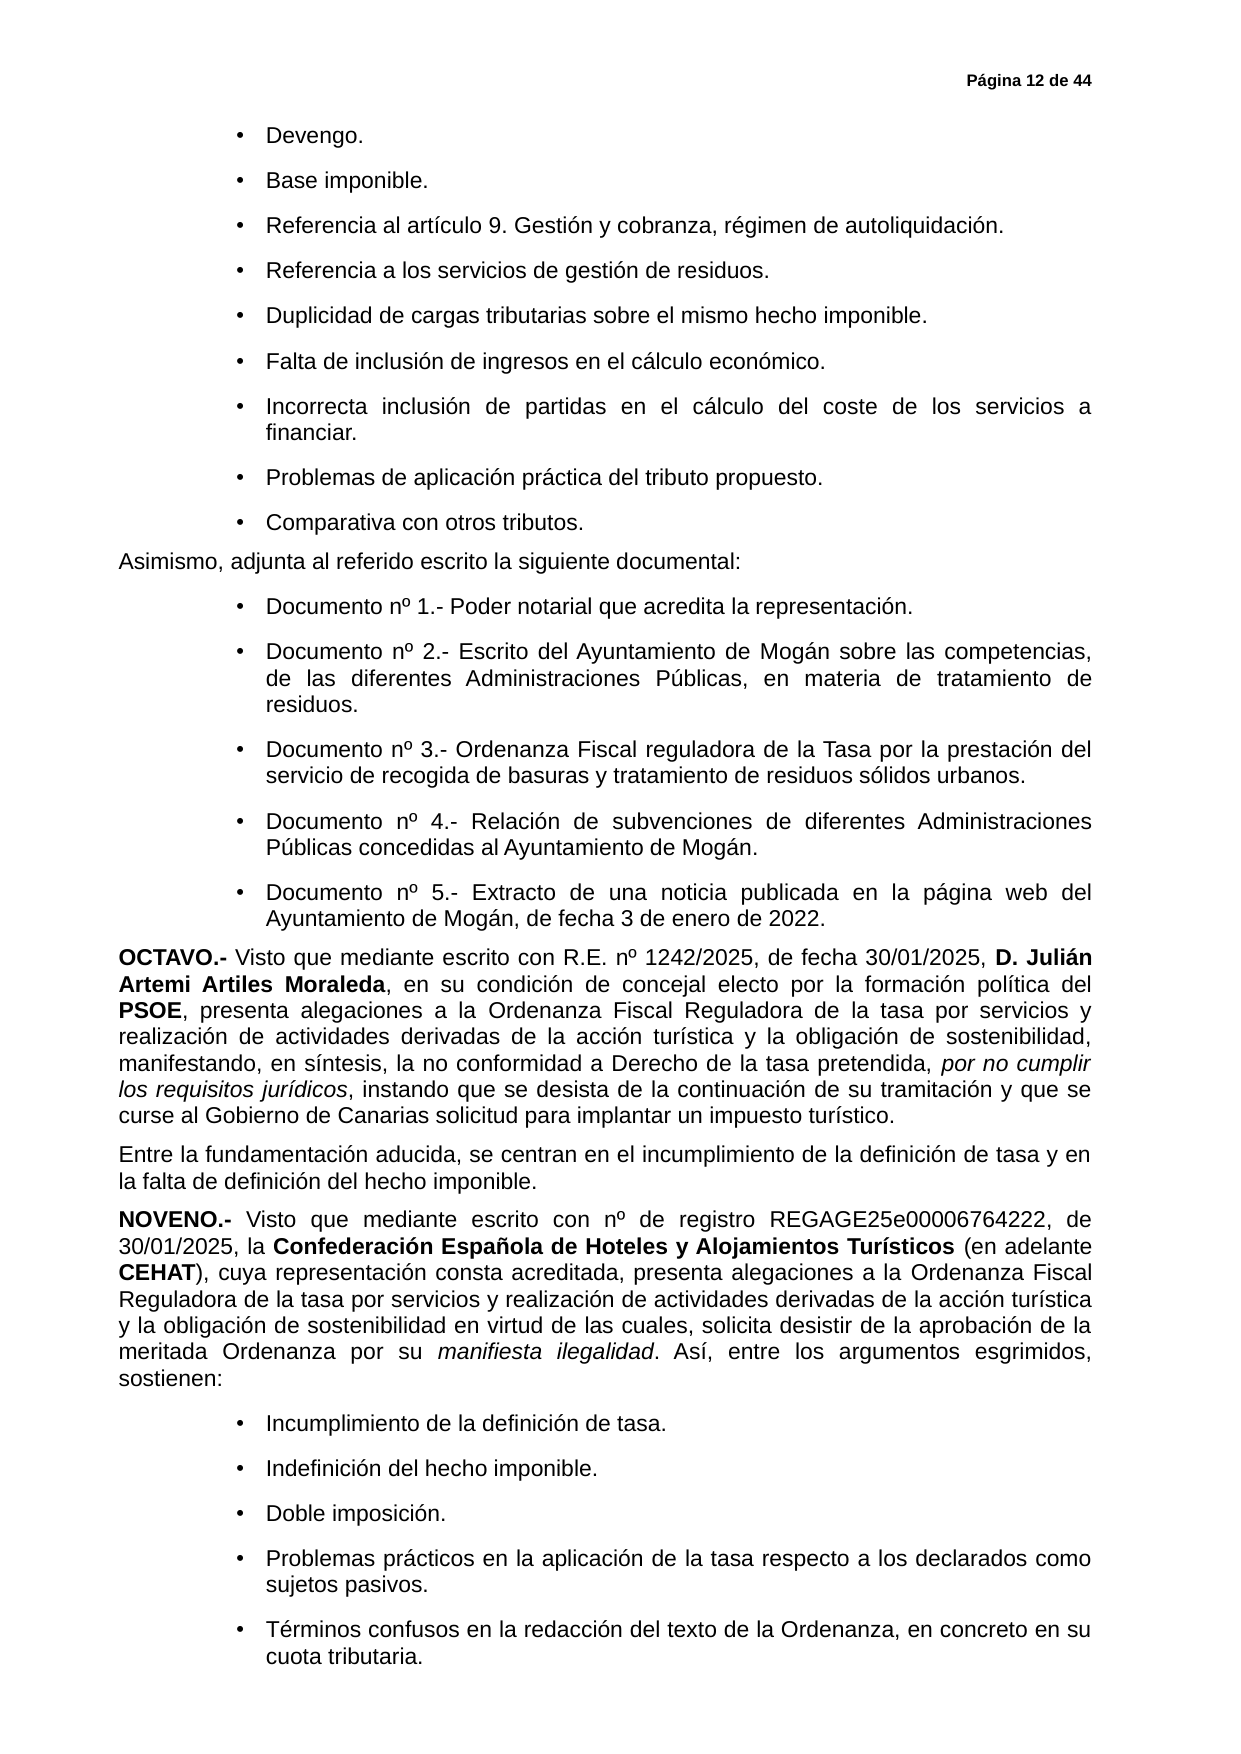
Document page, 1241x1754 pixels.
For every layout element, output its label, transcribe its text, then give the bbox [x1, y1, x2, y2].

list Términos confusos en la redacción del texto de la Ordenanza, en concreto en su cuota tributaria. [236, 1616, 1092, 1669]
list Base imponible. [236, 167, 1092, 193]
list Documento nº 5.- Extracto de una noticia publicada en la página web del Ayuntamiento de Mogán, de fecha 3 de enero de 2022. [236, 879, 1092, 932]
text OCTAVO.- Visto que mediante escrito con R.E. nº 1242/2025, de fecha 30/01/2025, D. Julián Artemi Artiles Moraleda, en su condición de concejal electo por la formación política del PSOE, presenta alegaciones a la Ordenanza Fiscal Reguladora de la tasa por servicios y realización de actividades derivadas de la acción turística y la obligación de sostenibilidad, manifestando, en síntesis, la no conformidad a Derecho de la tasa pretendida, por no cumplir los requisitos jurídicos, instando que se desista de la continuación de su tramitación y que se curse al Gobierno de Canarias solicitud para implantar un impuesto turístico. [118, 944, 1092, 1129]
list Documento nº 1.- Poder notarial que acredita la representación. [236, 593, 1092, 619]
list Duplicidad de cargas tributarias sobre el mismo hecho imponible. [236, 302, 1092, 329]
list Indefinición del hecho imponible. [236, 1455, 1092, 1481]
list Comparativa con otros tributos. [236, 509, 1092, 536]
list Documento nº 3.- Ordenanza Fiscal reguladora de la Tasa por la prestación del servicio de recogida de basuras y tratamiento de residuos sólidos urbanos. [236, 736, 1092, 789]
list Devengo. [236, 122, 1092, 148]
text Asimismo, adjunta al referido escrito la siguiente documental: [118, 548, 1092, 574]
text NOVENO.- Visto que mediante escrito con nº de registro REGAGE25e00006764222, de 30/01/2025, la Confederación Española de Hoteles y Alojamientos Turísticos (en adelante CEHAT), cuya representación consta acreditada, presenta alegaciones a la Ordenanza Fiscal Reguladora de la tasa por servicios y realización de actividades derivadas de la acción turística y la obligación de sostenibilidad en virtud de las cuales, solicita desistir de la aprobación de la meritada Ordenanza por su manifiesta ilegalidad. Así, entre los argumentos esgrimidos, sostienen: [118, 1206, 1092, 1391]
list Doble imposición. [236, 1500, 1092, 1526]
list Problemas de aplicación práctica del tributo propuesto. [236, 464, 1092, 491]
list Incorrecta inclusión de partidas en el cálculo del coste de los servicios a financiar. [236, 393, 1092, 445]
list Documento nº 4.- Relación de subvenciones de diferentes Administraciones Públicas concedidas al Ayuntamiento de Mogán. [236, 808, 1092, 860]
list Referencia al artículo 9. Gestión y cobranza, régimen de autoliquidación. [236, 212, 1092, 239]
list Documento nº 2.- Escrito del Ayuntamiento de Mogán sobre las competencias, de las diferentes Administraciones Públicas, en materia de tratamiento de residuos. [236, 638, 1092, 717]
list Referencia a los servicios de gestión de residuos. [236, 257, 1092, 284]
list Problemas prácticos en la aplicación de la tasa respecto a los declarados como sujetos pasivos. [236, 1545, 1092, 1598]
list Falta de inclusión de ingresos en el cálculo económico. [236, 348, 1092, 374]
list Incumplimiento de la definición de tasa. [236, 1410, 1092, 1436]
text Entre la fundamentación aducida, se centran en el incumplimiento de la definición de tasa y en la falta de definición del hecho imponible. [118, 1141, 1092, 1194]
